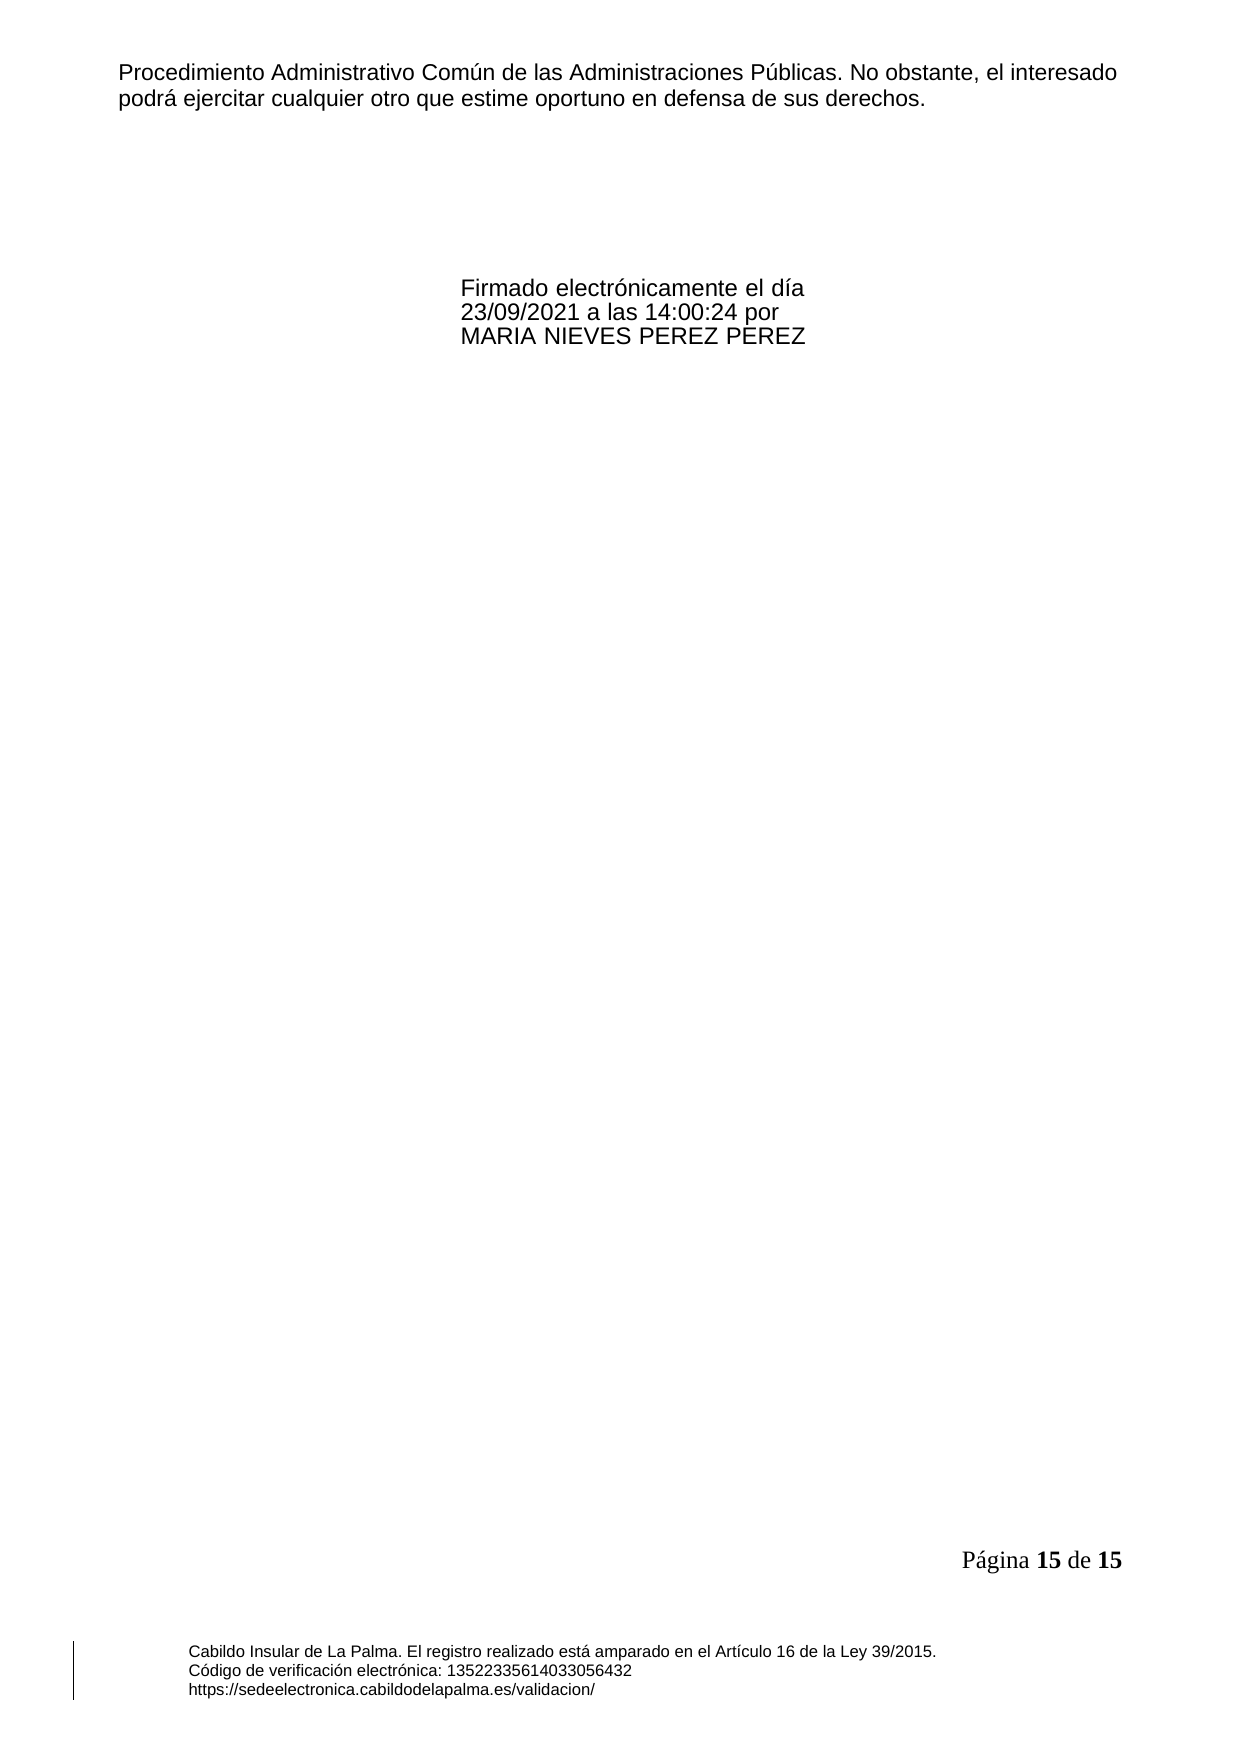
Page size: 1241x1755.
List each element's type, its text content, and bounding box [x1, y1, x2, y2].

text Firmado electrónicamente el día 23/09/2021 a las 14:00:24 por MARIA NIEVES PEREZ PEREZ [460, 277, 808, 349]
text Página 15 de 15 [962, 1545, 1124, 1574]
text Procedimiento Administrativo Común de las Administraciones Públicas. No obstante, el interesado podrá ejercitar cualquier otro que estime oportuno en defensa de sus derechos. [118, 59, 1124, 112]
text Cabildo Insular de La Palma. El registro realizado está amparado en el Artículo 16 de la Ley 39/2015. Código de verificación electrónica: 13522335614033056432 https://sedeelectronica.cabildodelapalma.es/validacion/ [188, 1642, 939, 1699]
